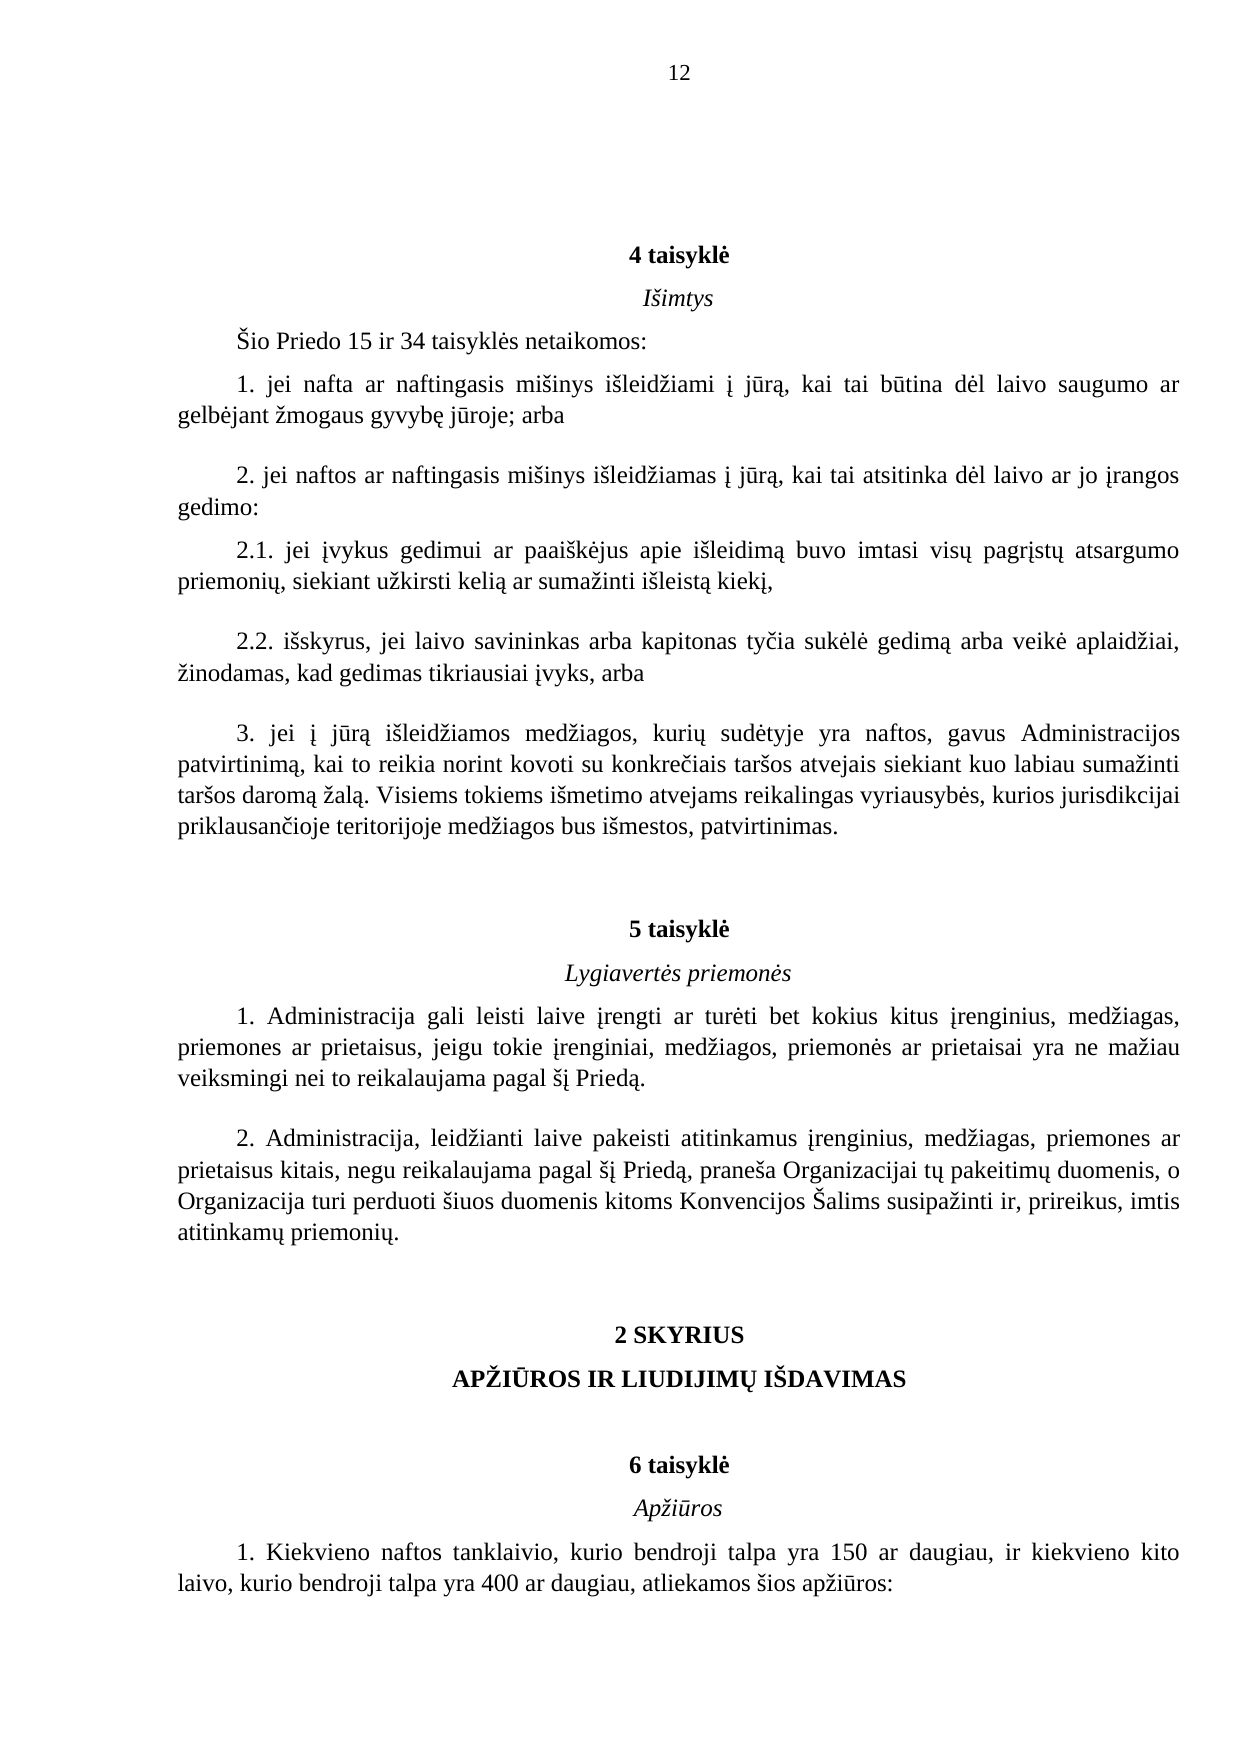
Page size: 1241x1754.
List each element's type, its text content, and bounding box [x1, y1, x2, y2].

text 4 taisyklė [177, 237, 1181, 268]
text 6 taisyklė [177, 1448, 1181, 1479]
text 2 SKYRIUS [177, 1318, 1181, 1349]
text 1. jei nafta ar naftingasis mišinys išleidžiami į jūrą, kai tai būtina dėl laivo saugumo ar gelbėjant žmogaus gyvybę jūroje; arba [177, 367, 1181, 429]
text Išimtys [177, 280, 1181, 312]
text 1. Kiekvieno naftos tanklaivio, kurio bendroji talpa yra 150 ar daugiau, ir kiekvieno kito laivo, kurio bendroji talpa yra 400 ar daugiau, atliekamos šios apžiūros: [177, 1534, 1181, 1597]
text 2. Administracija, leidžianti laive pakeisti atitinkamus įrenginius, medžiagas, priemones ar prietaisus kitais, negu reikalaujama pagal šį Priedą, praneša Organizacijai tų pakeitimų duomenis, o Organizacija turi perduoti šiuos duomenis kitoms Konvencijos Šalims susipažinti ir, prireikus, imtis atitinkamų priemonių. [177, 1121, 1181, 1246]
text Šio Priedo 15 ir 34 taisyklės netaikomos: [177, 324, 1181, 355]
text 3. jei į jūrą išleidžiamos medžiagos, kurių sudėtyje yra naftos, gavus Administracijos patvirtinimą, kai to reikia norint kovoti su konkrečiais taršos atvejais siekiant kuo labiau sumažinti taršos daromą žalą. Visiems tokiems išmetimo atvejams reikalingas vyriausybės, kurios jurisdikcijai priklausančioje teritorijoje medžiagos bus išmestos, patvirtinimas. [177, 715, 1181, 840]
text APŽIŪROS IR LIUDIJIMŲ IŠDAVIMAS [177, 1361, 1181, 1392]
text 2. jei naftos ar naftingasis mišinys išleidžiamas į jūrą, kai tai atsitinka dėl laivo ar jo įrangos gedimo: [177, 458, 1181, 521]
text Apžiūros [177, 1491, 1181, 1522]
text 5 taisyklė [177, 912, 1181, 943]
text Lygiavertės priemonės [177, 955, 1181, 987]
text 2.2. išskyrus, jei laivo savininkas arba kapitonas tyčia sukėlė gedimą arba veikė aplaidžiai, žinodamas, kad gedimas tikriausiai įvyks, arba [177, 624, 1181, 686]
text 1. Administracija gali leisti laive įrengti ar turėti bet kokius kitus įrenginius, medžiagas, priemones ar prietaisus, jeigu tokie įrenginiai, medžiagos, priemonės ar prietaisai yra ne mažiau veiksmingi nei to reikalaujama pagal šį Priedą. [177, 998, 1181, 1092]
text 2.1. jei įvykus gedimui ar paaiškėjus apie išleidimą buvo imtasi visų pagrįstų atsargumo priemonių, siekiant užkirsti kelią ar sumažinti išleistą kiekį, [177, 533, 1181, 595]
